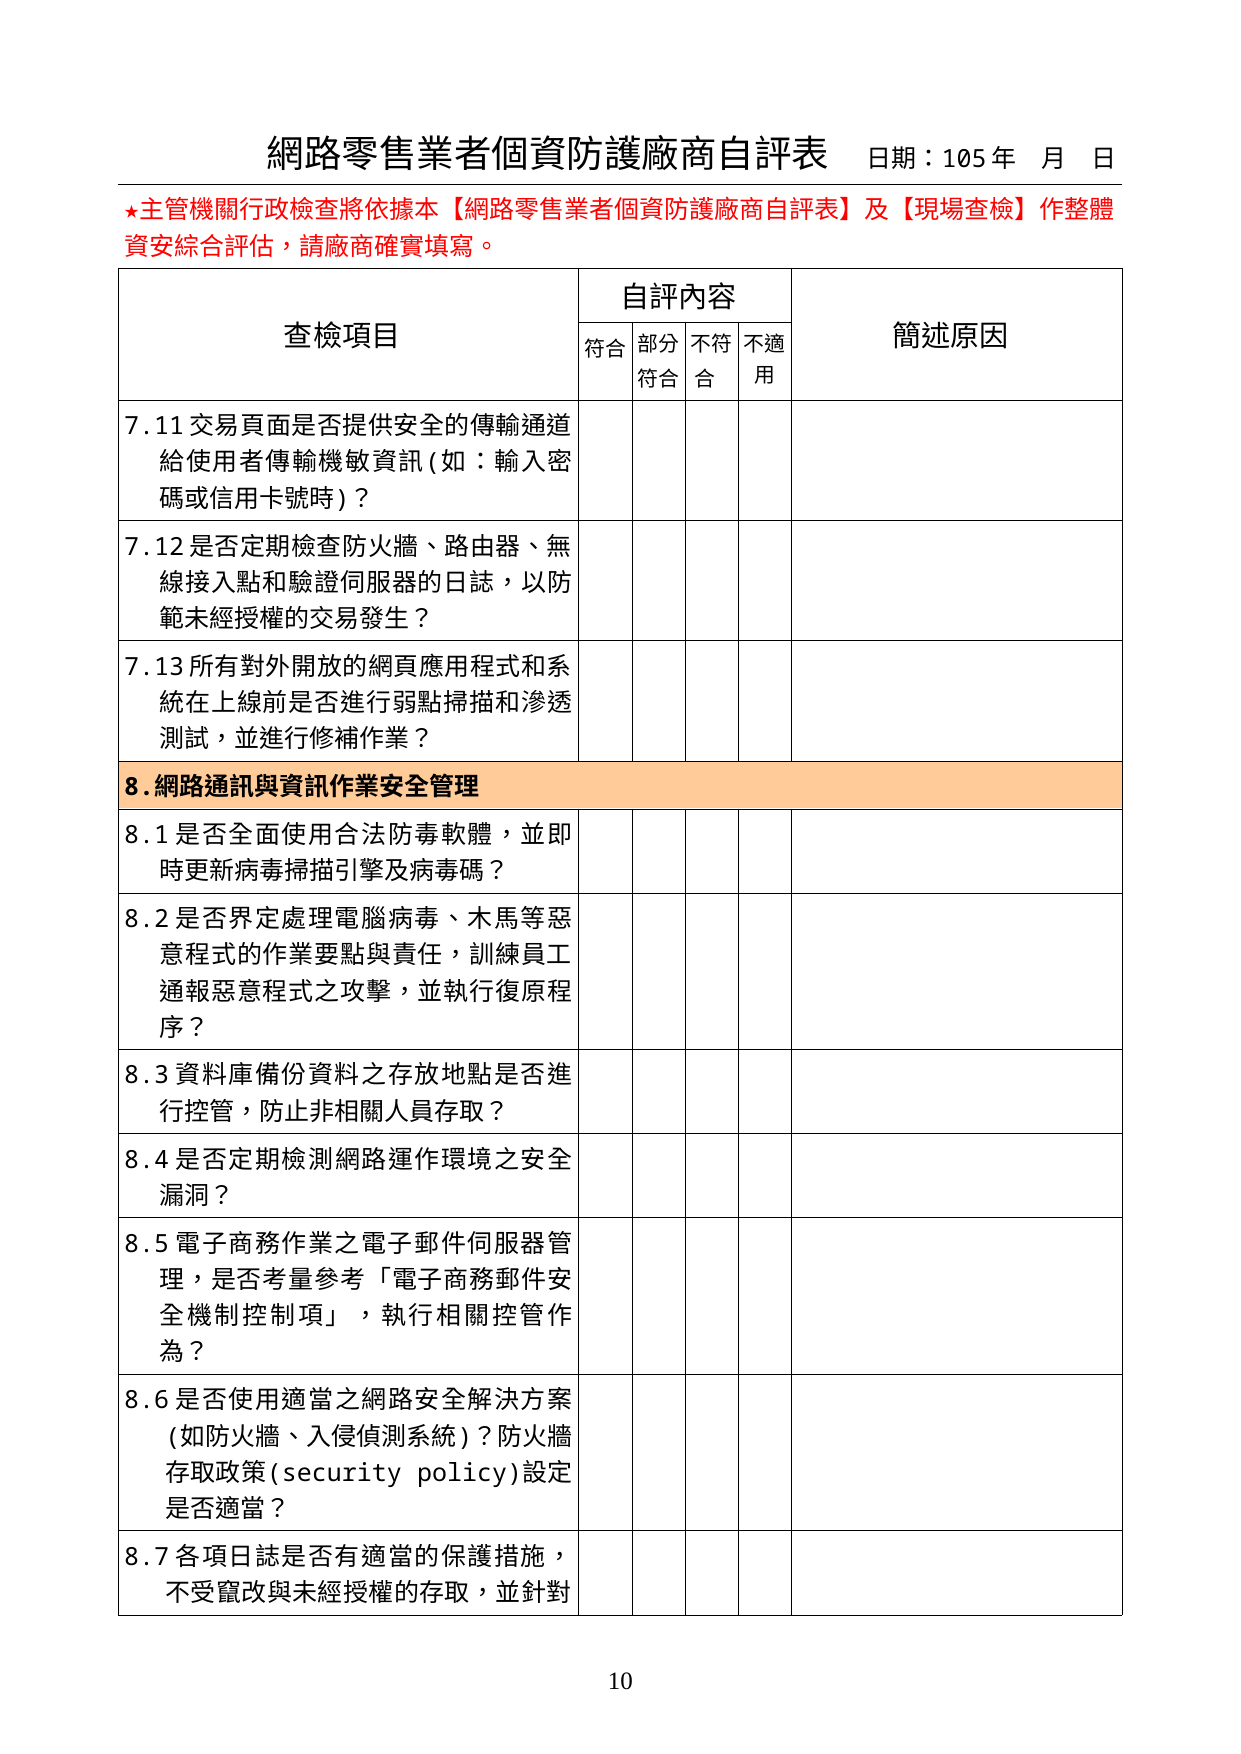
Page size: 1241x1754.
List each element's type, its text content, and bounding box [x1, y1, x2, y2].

table_cell [739, 1218, 791, 1374]
table_cell [739, 1531, 791, 1614]
table_cell ★主管機關行政檢查將依據本【網路零售業者個資防護廠商自評表】及【現場查檢】作整體資安綜合評估，請廠商確實填寫。 [118, 185, 1122, 268]
table_cell 8.4是否定期檢測網路運作環境之安全漏洞？ [119, 1134, 578, 1217]
table_cell [686, 1375, 738, 1530]
table_cell [792, 641, 1122, 761]
table_cell [686, 1050, 738, 1133]
table_cell [579, 1050, 632, 1133]
table_cell [686, 1134, 738, 1217]
table_cell 8.7各項日誌是否有適當的保護措施，不受竄改與未經授權的存取，並針對 [119, 1531, 578, 1614]
table_cell [686, 894, 738, 1049]
table_cell 7.12是否定期檢查防火牆、路由器、無線接入點和驗證伺服器的日誌，以防範未經授權的交易發生？ [119, 521, 578, 640]
table_cell [579, 1375, 632, 1530]
table_cell [739, 1375, 791, 1530]
table_cell [633, 521, 685, 640]
table_cell [739, 521, 791, 640]
table_cell [633, 894, 685, 1049]
table_cell 7.11交易頁面是否提供安全的傳輸通道給使用者傳輸機敏資訊(如：輸入密碼或信用卡號時)？ [119, 401, 578, 520]
table_cell [792, 1134, 1122, 1217]
table_cell 不符合 [686, 323, 738, 400]
table_cell [633, 1531, 685, 1614]
table_cell [579, 894, 632, 1049]
table_cell [792, 1531, 1122, 1614]
table_cell [686, 1218, 738, 1374]
table_cell [579, 1134, 632, 1217]
table_cell [686, 401, 738, 520]
table_cell [792, 401, 1122, 520]
table_cell 8.1是否全面使用合法防毒軟體，並即時更新病毒掃描引擎及病毒碼？ [119, 810, 578, 893]
table_cell [792, 1218, 1122, 1374]
table_cell 8.5電子商務作業之電子郵件伺服器管理，是否考量參考「電子商務郵件安全機制控制項」，執行相關控管作為？ [119, 1218, 578, 1374]
table_cell [792, 810, 1122, 893]
table_cell [633, 641, 685, 761]
table_cell [633, 401, 685, 520]
table_cell 7.13所有對外開放的網頁應用程式和系統在上線前是否進行弱點掃描和滲透測試，並進行修補作業？ [119, 641, 578, 761]
table_cell 8.網路通訊與資訊作業安全管理 [119, 762, 1122, 808]
table_cell 不適用 [739, 323, 791, 400]
table_cell [579, 1218, 632, 1374]
table_cell [579, 401, 632, 520]
table_cell 8.2是否界定處理電腦病毒、木馬等惡意程式的作業要點與責任，訓練員工通報惡意程式之攻擊，並執行復原程序？ [119, 894, 578, 1049]
table_cell [792, 1375, 1122, 1530]
table_cell [792, 1050, 1122, 1133]
table_cell [579, 641, 632, 761]
table_cell [633, 1050, 685, 1133]
table_cell [633, 810, 685, 893]
table_cell 8.3資料庫備份資料之存放地點是否進行控管，防止非相關人員存取？ [119, 1050, 578, 1133]
table_cell [579, 1531, 632, 1614]
table_cell [686, 810, 738, 893]
table_cell [792, 521, 1122, 640]
table_cell [579, 810, 632, 893]
table_cell [633, 1375, 685, 1530]
table_cell [633, 1218, 685, 1374]
table_cell 自評內容 [579, 269, 791, 322]
table_cell [739, 401, 791, 520]
table_cell [739, 641, 791, 761]
table_cell [633, 1134, 685, 1217]
table_cell [686, 521, 738, 640]
table_cell 8.6是否使用適當之網路安全解決方案(如防火牆、入侵偵測系統)？防火牆存取政策(security policy)設定是否適當？ [119, 1375, 578, 1530]
table_cell [739, 894, 791, 1049]
table_cell 部分符合 [633, 323, 685, 400]
table_cell [579, 521, 632, 640]
table_cell [739, 810, 791, 893]
table_header 網路零售業者個資防護廠商自評表 日期：105年 月 日 [118, 118, 1122, 184]
table_cell [739, 1134, 791, 1217]
table_cell [792, 894, 1122, 1049]
table_cell 查檢項目 [119, 269, 578, 400]
table_cell [686, 641, 738, 761]
table_cell [739, 1050, 791, 1133]
table_cell 簡述原因 [792, 269, 1122, 400]
table_cell 符合 [579, 323, 632, 400]
table_cell [686, 1531, 738, 1614]
